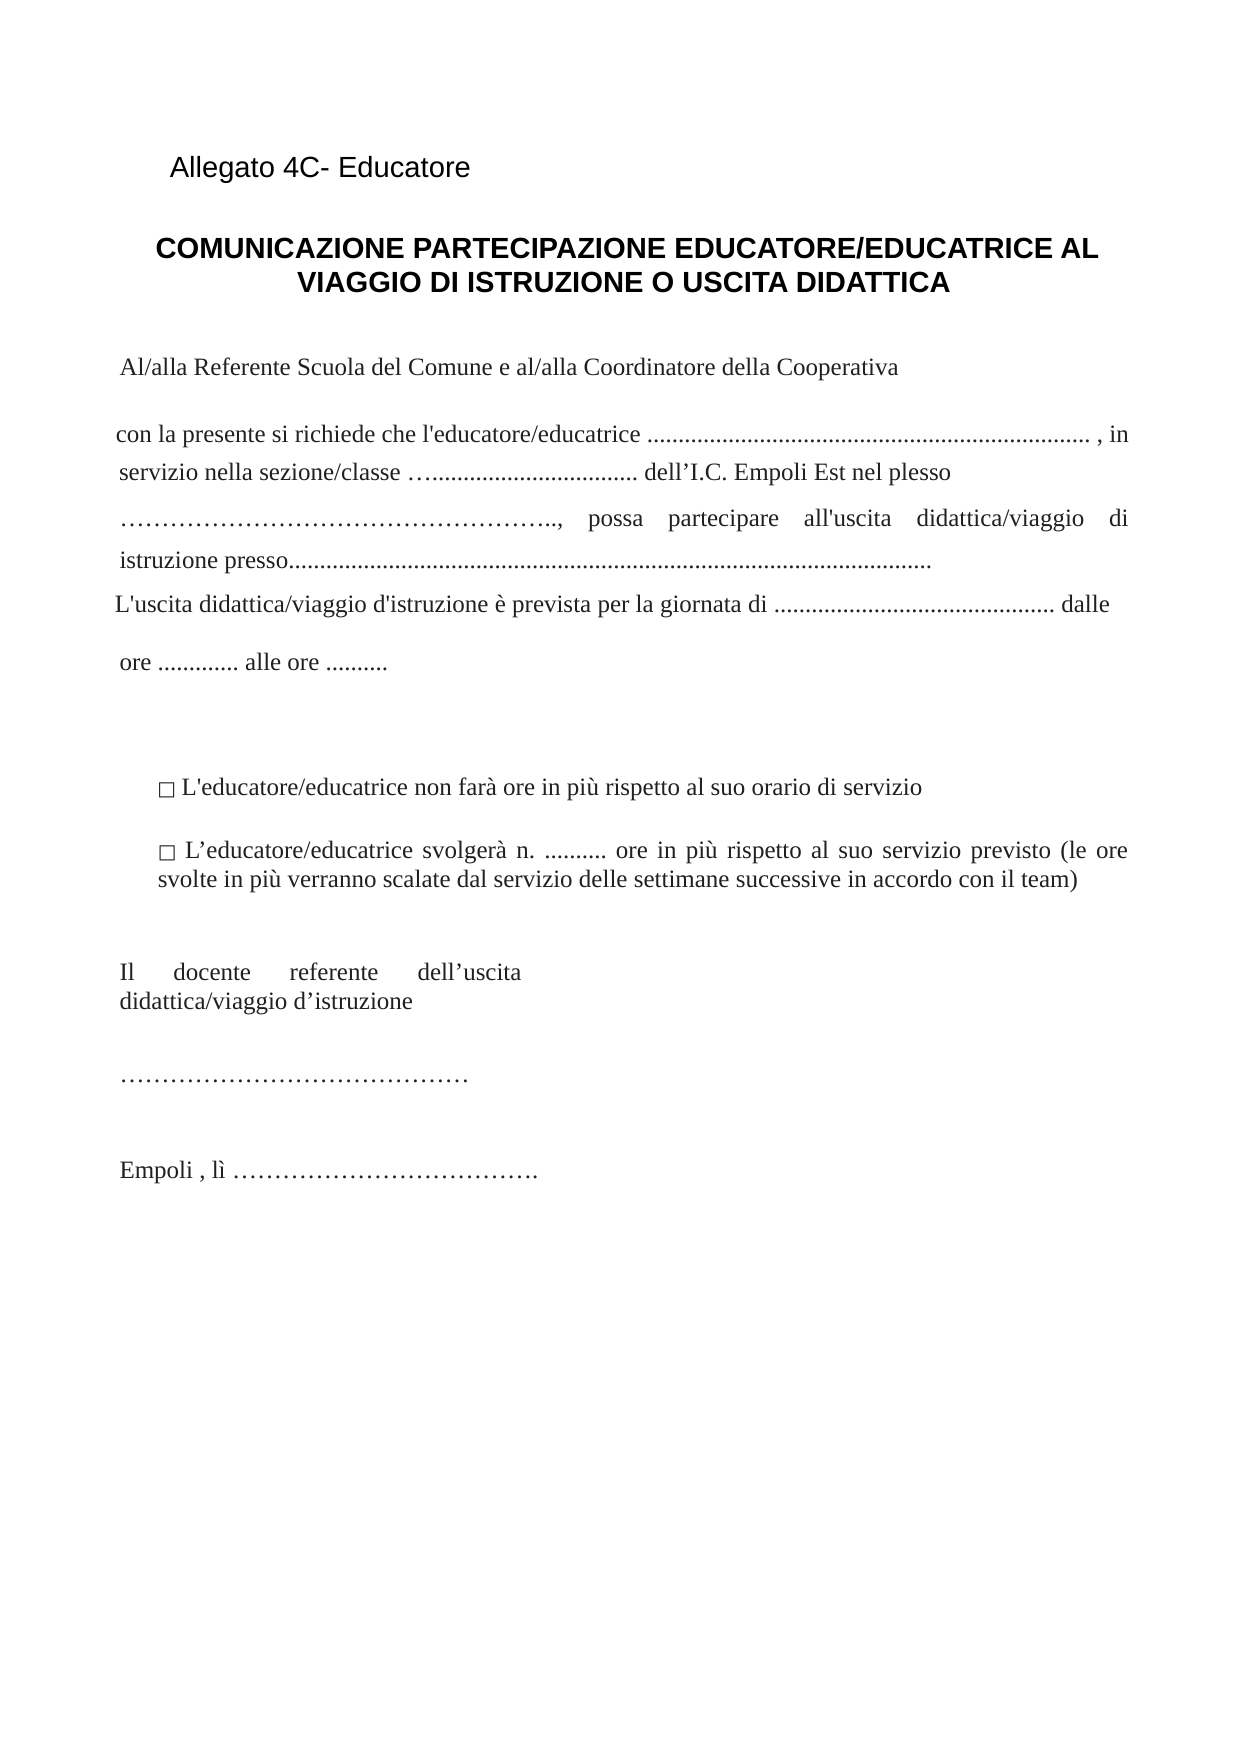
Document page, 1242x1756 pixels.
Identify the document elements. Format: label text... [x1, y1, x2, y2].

text □ L'educatore/educatrice non farà ore in più rispetto al suo orario di servizio [157, 772, 1129, 801]
text ore ............. alle ore .......... [119, 647, 1129, 676]
text Al/alla Referente Scuola del Comune e al/alla Coordinatore della Cooperativa [119, 352, 1129, 380]
text COMUNICAZIONE PARTECIPAZIONE EDUCATORE/EDUCATRICE AL VIAGGIO DI ISTRUZIONE O USCITA DIDATTICA [150, 231, 1104, 298]
text con la presente si richiede che l'educatore/educatrice ....................................................................... , in servizio nella sezione/classe …................................. dell’I.C. Empoli Est nel plesso [108, 416, 1129, 486]
text □ L’educatore/educatrice svolgerà n. .......... ore in più rispetto al suo servizio previsto (le ore svolte in più verranno scalate dal servizio delle settimane successive in accordo con il team) [158, 835, 1129, 893]
text Allegato 4C- Educatore [169, 150, 1131, 183]
text Il docente referente dell’uscita didattica/viaggio d’istruzione [119, 957, 521, 1015]
text …………………………………………….., possa partecipare all'uscita didattica/viaggio di istruzione presso....................................................................................................... [119, 503, 1129, 574]
text L'uscita didattica/viaggio d'istruzione è prevista per la giornata di ............................................. dalle [108, 589, 1129, 618]
text Empoli , lì ………………………………. [119, 1155, 1129, 1184]
text …………………………………… [119, 1059, 1129, 1088]
